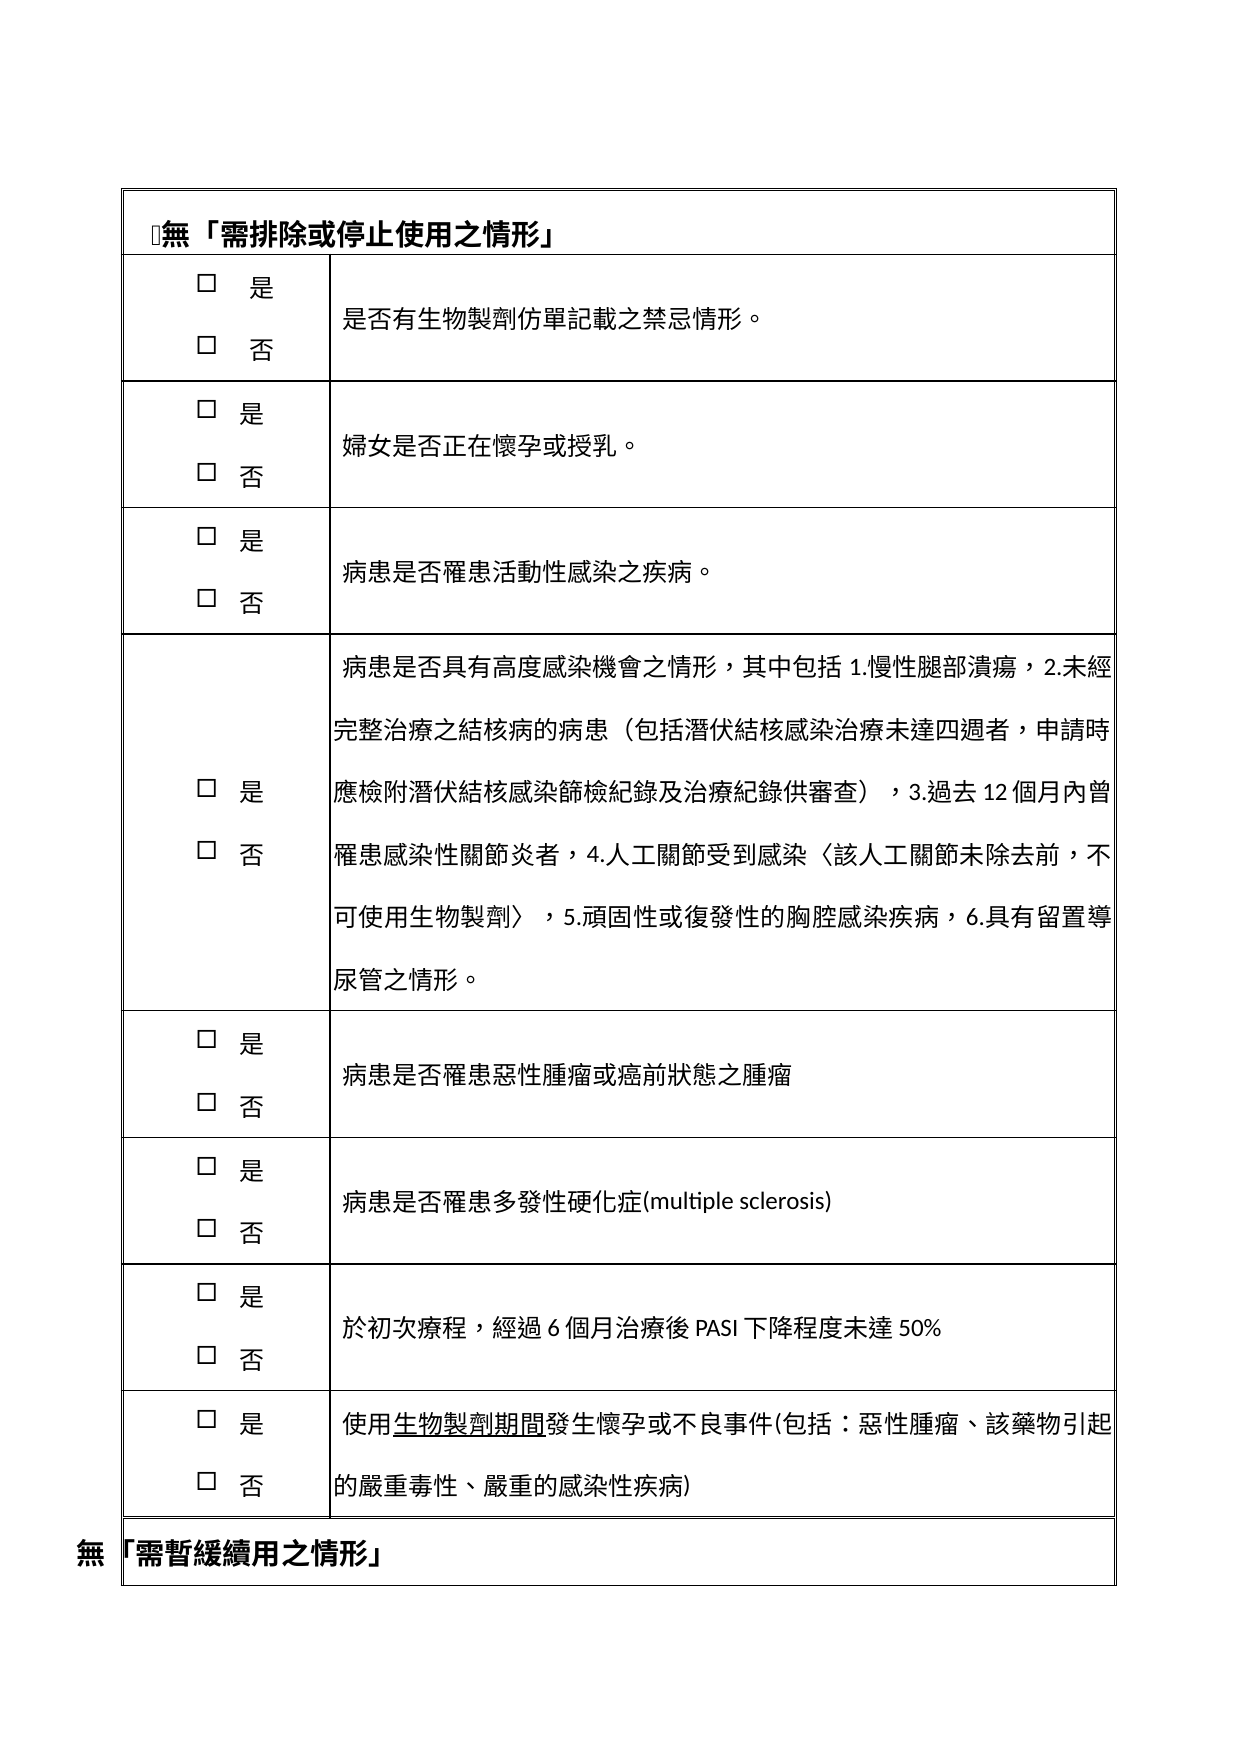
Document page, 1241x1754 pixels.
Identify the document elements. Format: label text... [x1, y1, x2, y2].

table_cell [124, 635, 192, 1010]
table_cell 是 否 [193, 635, 329, 1010]
table_cell [124, 255, 192, 380]
table_cell 使用生物製劑期間發生懷孕或不良事件(包括：惡性腫瘤、該藥物引起的嚴重毒性、嚴重的感染性疾病) [331, 1391, 1114, 1516]
table_cell 是 否 [193, 1011, 329, 1136]
table_cell 病患是否罹患活動性感染之疾病。 [331, 508, 1114, 633]
table_cell 無「需暫緩續用之情形」 [124, 1519, 1114, 1585]
table_header 無「需排除或停止使用之情形」 [124, 191, 1114, 253]
table_cell [124, 1138, 192, 1263]
table_cell 是 否 [193, 382, 329, 507]
table_cell 病患是否具有高度感染機會之情形，其中包括1.慢性腿部潰瘍，2.未經完整治療之結核病的病患（包括潛伏結核感染治療未達四週者，申請時應檢附潛伏結核感染篩檢紀錄及治療紀錄供審查），3.過去12個月內曾罹患感染性關節炎者，4.人工關節受到感染〈該人工關節未除去前，不可使用生物製劑〉，5.頑固性或復發性的胸腔感染疾病，6.具有留置導尿管之情形。 [331, 635, 1114, 1010]
table_cell 是否有生物製劑仿單記載之禁忌情形。 [331, 255, 1114, 380]
table_cell 是 否 [193, 1138, 329, 1263]
table_cell 病患是否罹患惡性腫瘤或癌前狀態之腫瘤 [331, 1011, 1114, 1136]
table_cell 是 否 [193, 1265, 329, 1389]
table_cell 是 否 [193, 255, 329, 380]
table_cell [124, 1265, 192, 1389]
table_cell [124, 1391, 192, 1516]
table_cell 是 否 [193, 508, 329, 633]
table_cell 婦女是否正在懷孕或授乳。 [331, 382, 1114, 507]
table_cell 是 否 [193, 1391, 329, 1516]
table_cell 病患是否罹患多發性硬化症(multiple sclerosis) [331, 1138, 1114, 1263]
table_cell [124, 1011, 192, 1136]
table_cell 於初次療程，經過6個月治療後PASI下降程度未達50% [331, 1265, 1114, 1389]
table_cell [124, 508, 192, 633]
table_cell [124, 382, 192, 507]
